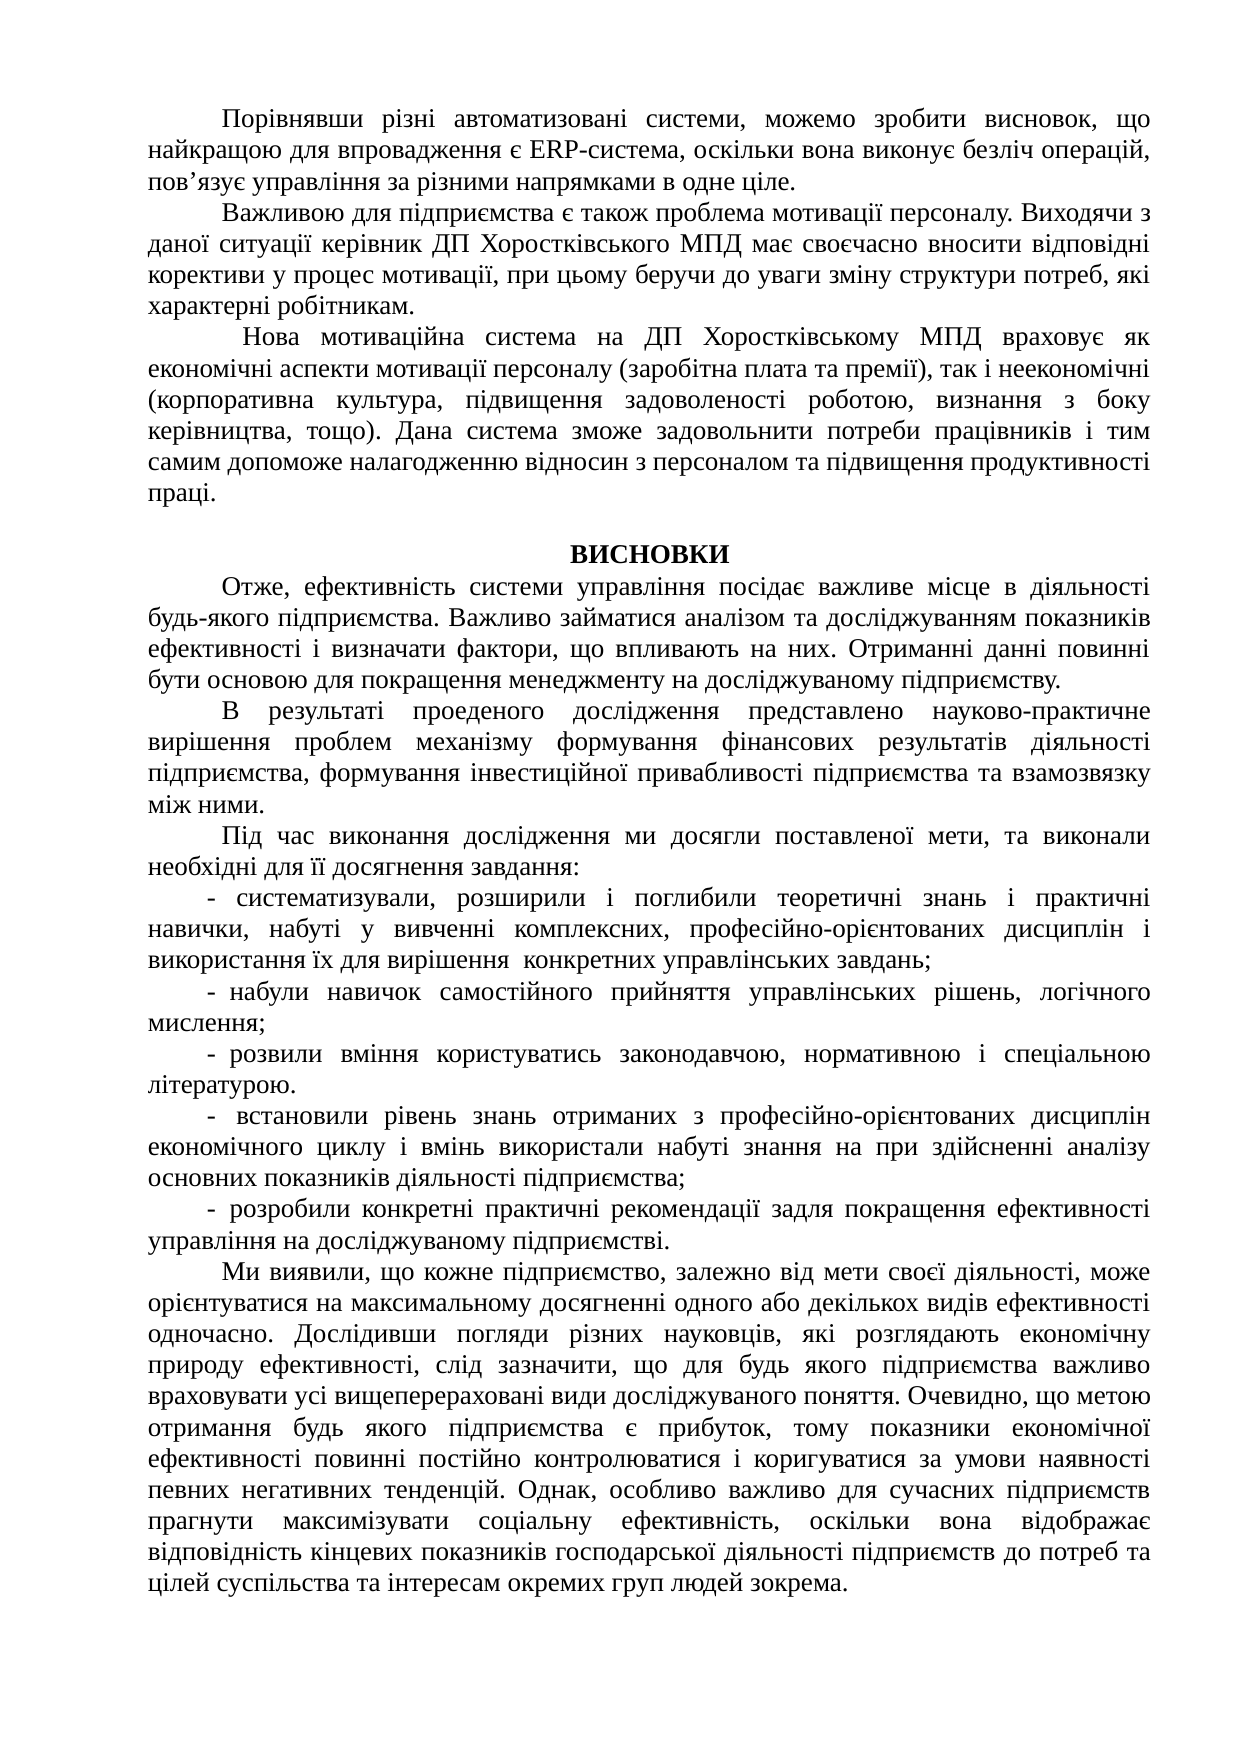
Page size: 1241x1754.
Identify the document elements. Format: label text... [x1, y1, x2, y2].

text - набули навичок самостійного прийняття управлінських рішень, логічного мислення; [148, 974, 1152, 1037]
text Важливою для підприємства є також проблема мотивації персоналу. Виходячи з даної ситуації керівник ДП Хоростківського МПД має своєчасно вносити відповідні корективи у процес мотивації, при цьому беручи до уваги зміну структури потреб, які характерні робітникам. [148, 196, 1152, 321]
text Порівнявши різні автоматизовані системи, можемо зробити висновок, що найкращою для впровадження є ERP-система, оскільки вона виконує безліч операцій, пов’язує управління за різними напрямками в одне ціле. [148, 102, 1152, 196]
text Ми виявили, що кожне підприємство, залежно від мети своєї діяльності, може орієнтуватися на максимальному досягненні одного або декількох видів ефективності одночасно. Дослідивши погляди різних науковців, які розглядають економічну природу ефективності, слід зазначити, що для будь якого підприємства важливо враховувати усі вищеперераховані види досліджуваного поняття. Очевидно, що метою отримання будь якого підприємства є прибуток, тому показники економічної ефективності повинні постійно контролюватися і коригуватися за умови наявності певних негативних тенденцій. Однак, особливо важливо для сучасних підприємств прагнути максимізувати соціальну ефективність, оскільки вона відображає відповідність кінцевих показників господарської діяльності підприємств до потреб та цілей суспільства та інтересам окремих груп людей зокрема. [148, 1255, 1152, 1597]
text ВИСНОВКИ [148, 538, 1152, 570]
text Отже, ефективність системи управління посідає важливе місце в діяльності будь-якого підприємства. Важливо займатися аналізом та досліджуванням показників ефективності і визначати фактори, що впливають на них. Отриманні данні повинні бути основою для покращення менеджменту на досліджуваному підприємству. [148, 570, 1152, 694]
text - систематизували, розширили і поглибили теоретичні знань і практичні навички, набуті у вивченні комплексних, професійно-орієнтованих дисциплін і використання їх для вирішення конкретних управлінських завдань; [148, 881, 1152, 974]
text В результатi проеденого дослiдження представлено науково-практичне вирiшення проблем механiзму формування фiнансових результатiв дiяльностi пiдприємства, формування iнвестицiйної привабливостi пiдприємства та взамозвязку мiж ними. [148, 694, 1152, 819]
text - розвили вміння користуватись законодавчою, нормативною і спеціальною літературою. [148, 1037, 1152, 1099]
text Нова мотиваційна система на ДП Хоростківському МПД враховує як економічні аспекти мотивації персоналу (заробітна плата та премії), так і неекономічні (корпоративна культура, підвищення задоволеності роботою, визнання з боку керівництва, тощо). Дана система зможе задовольнити потреби працівників і тим самим допоможе налагодженню відносин з персоналом та підвищення продуктивності праці. [148, 321, 1152, 507]
text - встановили рівень знань отриманих з професійно-орієнтованих дисциплін економічного циклу і вмінь використали набуті знання на при здійсненні аналізу основних показників діяльності підприємства; [148, 1099, 1152, 1193]
text Пiд час виконання дослiдження ми досягли поставленої мети, та виконали необхiднi для її досягнення завдання: [148, 819, 1152, 881]
text - розробили конкретні практичні рекомендації задля покращення ефективності управління на досліджуваному підприємстві. [148, 1193, 1152, 1255]
